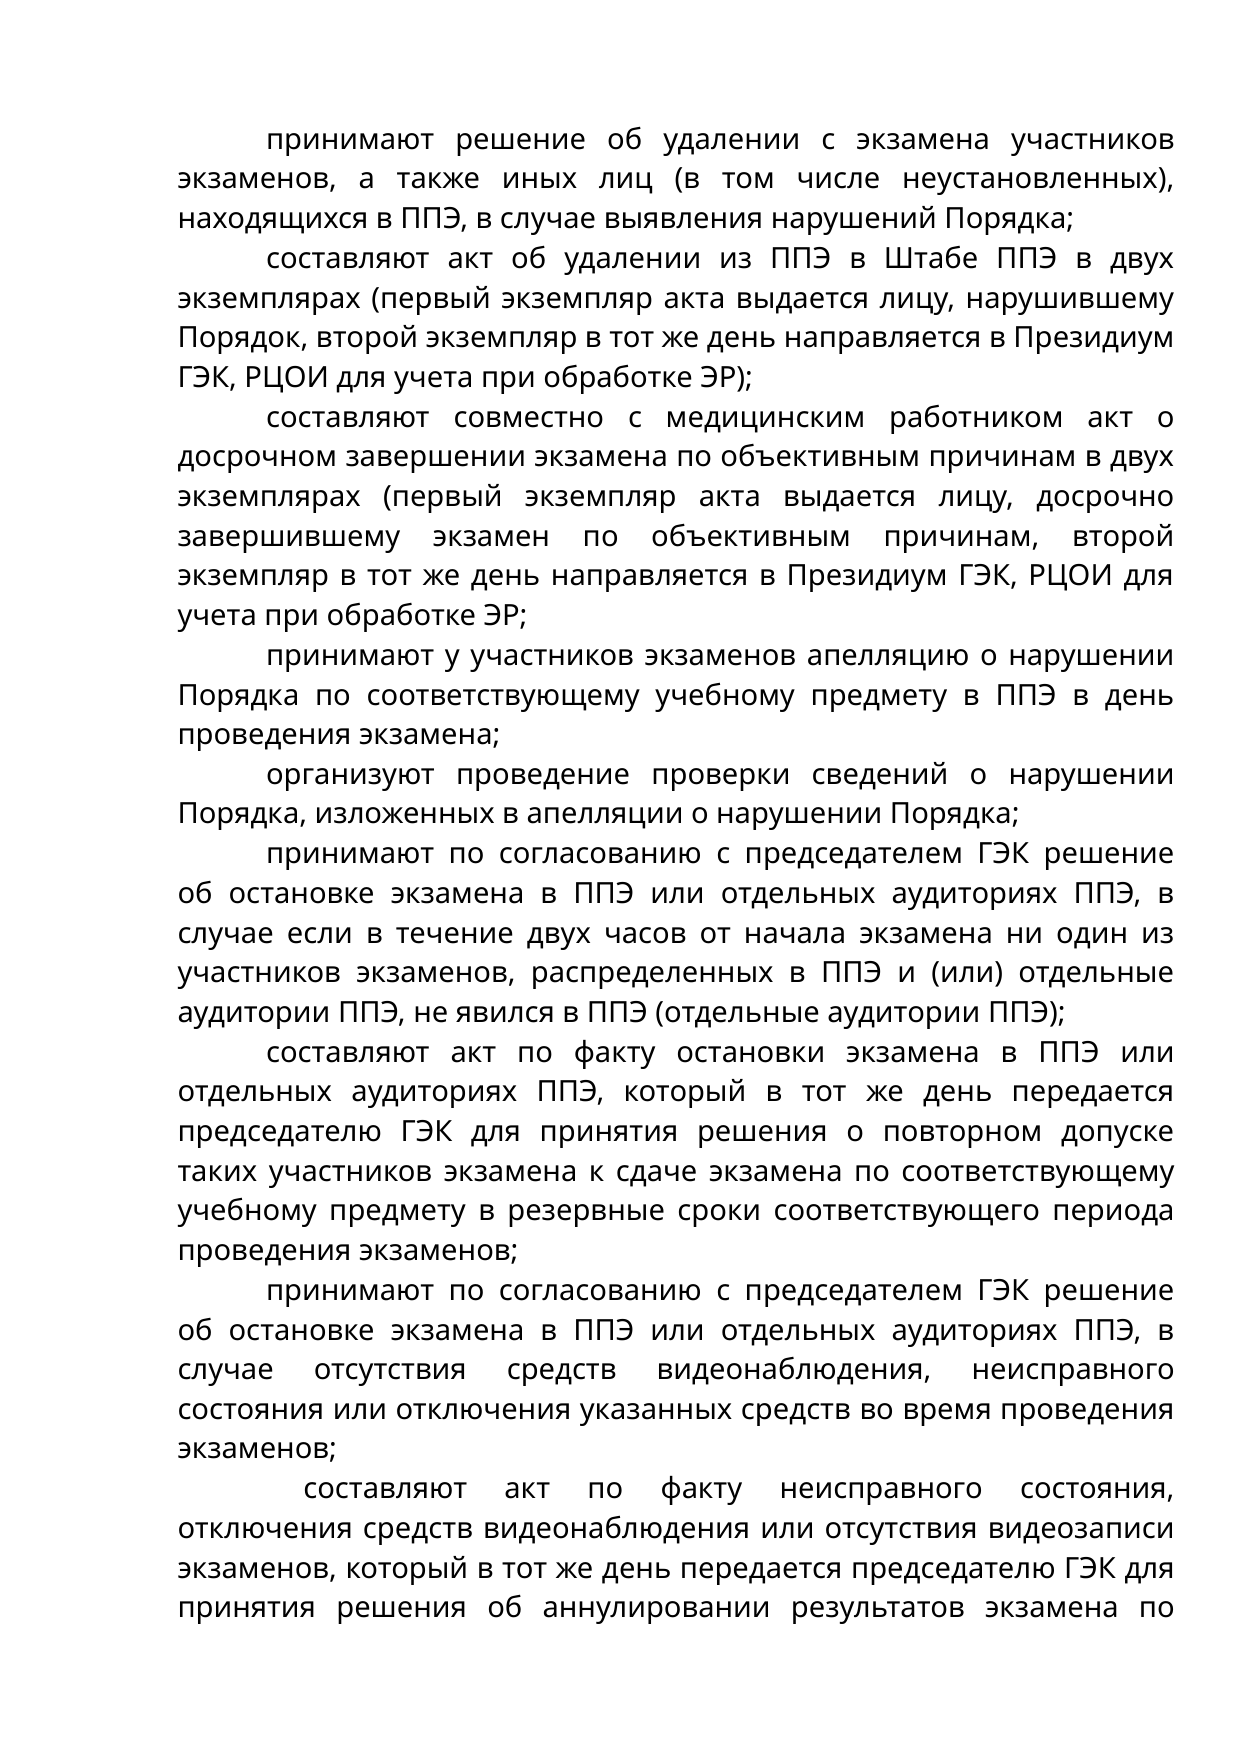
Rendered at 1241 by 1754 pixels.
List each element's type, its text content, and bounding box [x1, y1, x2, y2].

text составляют совместно с медицинским работником акт о досрочном завершении экзамена по объективным причинам в двух экземплярах (первый экземпляр акта выдается лицу, досрочно завершившему экзамен по объективным причинам, второй экземпляр в тот же день направляется в Президиум ГЭК, РЦОИ для учета при обработке ЭР; [177, 396, 1175, 634]
text составляют акт об удалении из ППЭ в Штабе ППЭ в двух экземплярах (первый экземпляр акта выдается лицу, нарушившему Порядок, второй экземпляр в тот же день направляется в Президиум ГЭК, РЦОИ для учета при обработке ЭР); [177, 237, 1175, 396]
text составляют акт по факту остановки экзамена в ППЭ или отдельных аудиториях ППЭ, который в тот же день передается председателю ГЭК для принятия решения о повторном допуске таких участников экзамена к сдаче экзамена по соответствующему учебному предмету в резервные сроки соответствующего периода проведения экзаменов; [177, 1031, 1175, 1269]
text принимают по согласованию с председателем ГЭК решение об остановке экзамена в ППЭ или отдельных аудиториях ППЭ, в случае отсутствия средств видеонаблюдения, неисправного состояния или отключения указанных средств во время проведения экзаменов; [177, 1269, 1175, 1467]
text организуют проведение проверки сведений о нарушении Порядка, изложенных в апелляции о нарушении Порядка; [177, 753, 1175, 832]
text принимают решение об удалении с экзамена участников экзаменов, а также иных лиц (в том числе неустановленных), находящихся в ППЭ, в случае выявления нарушений Порядка; [177, 118, 1175, 237]
text принимают по согласованию с председателем ГЭК решение об остановке экзамена в ППЭ или отдельных аудиториях ППЭ, в случае если в течение двух часов от начала экзамена ни один из участников экзаменов, распределенных в ППЭ и (или) отдельные аудитории ППЭ, не явился в ППЭ (отдельные аудитории ППЭ); [177, 832, 1175, 1031]
text составляют акт по факту неисправного состояния, отключения средств видеонаблюдения или отсутствия видеозаписи экзаменов, который в тот же день передается председателю ГЭК для принятия решения об аннулировании результатов экзамена по [177, 1467, 1175, 1626]
text принимают у участников экзаменов апелляцию о нарушении Порядка по соответствующему учебному предмету в ППЭ в день проведения экзамена; [177, 634, 1175, 753]
